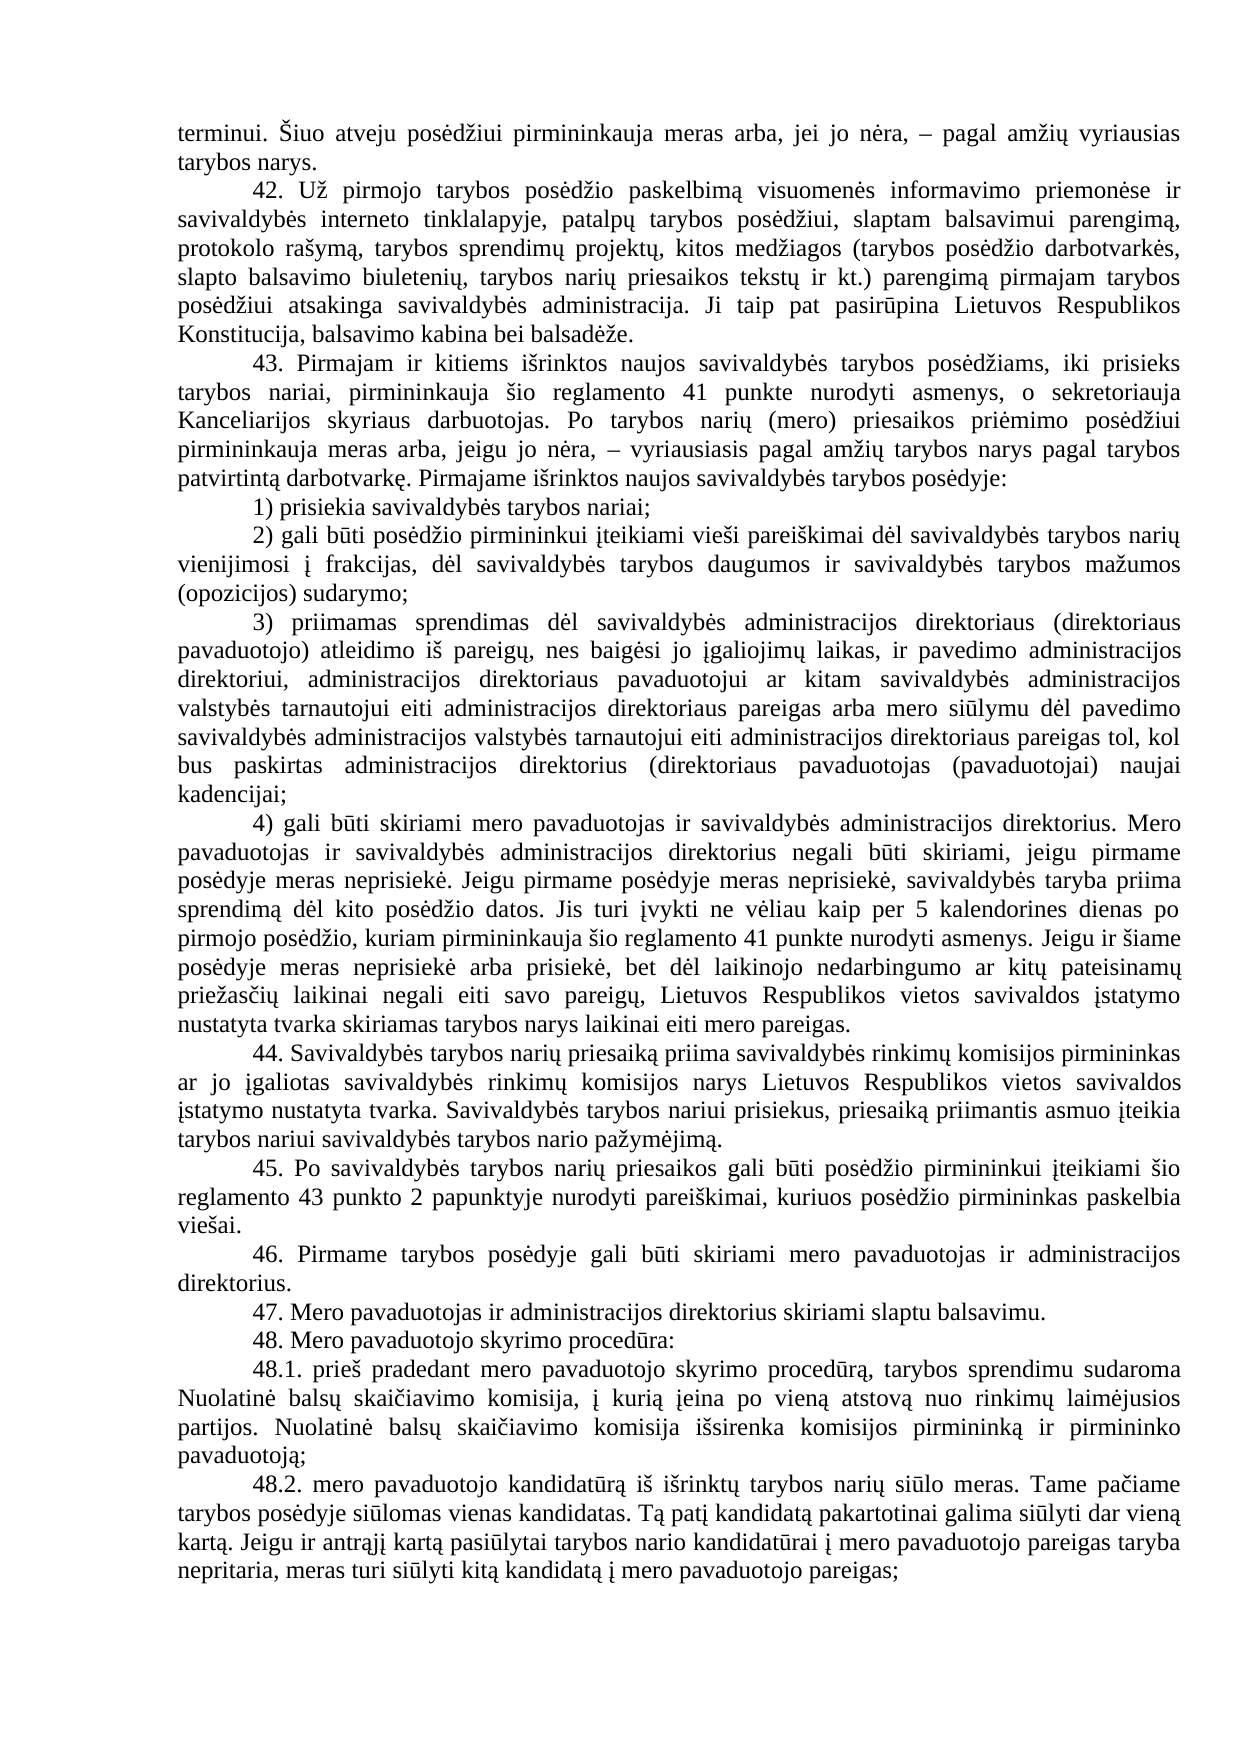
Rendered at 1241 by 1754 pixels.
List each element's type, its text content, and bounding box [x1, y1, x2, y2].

text 48.2. mero pavaduotojo kandidatūrą iš išrinktų tarybos narių siūlo meras. Tame pačiame tarybos posėdyje siūlomas vienas kandidatas. Tą patį kandidatą pakartotinai galima siūlyti dar vieną kartą. Jeigu ir antrąjį kartą pasiūlytai tarybos nario kandidatūrai į mero pavaduotojo pareigas taryba nepritaria, meras turi siūlyti kitą kandidatą į mero pavaduotojo pareigas; [177, 1469, 1181, 1584]
text 2) gali būti posėdžio pirmininkui įteikiami vieši pareiškimai dėl savivaldybės tarybos narių vienijimosi į frakcijas, dėl savivaldybės tarybos daugumos ir savivaldybės tarybos mažumos (opozicijos) sudarymo; [177, 521, 1181, 607]
text 4) gali būti skiriami mero pavaduotojas ir savivaldybės administracijos direktorius. Mero pavaduotojas ir savivaldybės administracijos direktorius negali būti skiriami, jeigu pirmame posėdyje meras neprisiekė. Jeigu pirmame posėdyje meras neprisiekė, savivaldybės taryba priima sprendimą dėl kito posėdžio datos. Jis turi įvykti ne vėliau kaip per 5 kalendorines dienas po pirmojo posėdžio, kuriam pirmininkauja šio reglamento 41 punkte nurodyti asmenys. Jeigu ir šiame posėdyje meras neprisiekė arba prisiekė, bet dėl laikinojo nedarbingumo ar kitų pateisinamų priežasčių laikinai negali eiti savo pareigų, Lietuvos Respublikos vietos savivaldos įstatymo nustatyta tvarka skiriamas tarybos narys laikinai eiti mero pareigas. [177, 808, 1181, 1038]
text 3) priimamas sprendimas dėl savivaldybės administracijos direktoriaus (direktoriaus pavaduotojo) atleidimo iš pareigų, nes baigėsi jo įgaliojimų laikas, ir pavedimo administracijos direktoriui, administracijos direktoriaus pavaduotojui ar kitam savivaldybės administracijos valstybės tarnautojui eiti administracijos direktoriaus pareigas arba mero siūlymu dėl pavedimo savivaldybės administracijos valstybės tarnautojui eiti administracijos direktoriaus pareigas tol, kol bus paskirtas administracijos direktorius (direktoriaus pavaduotojas (pavaduotojai) naujai kadencijai; [177, 607, 1181, 808]
text 45. Po savivaldybės tarybos narių priesaikos gali būti posėdžio pirmininkui įteikiami šio reglamento 43 punkto 2 papunktyje nurodyti pareiškimai, kuriuos posėdžio pirmininkas paskelbia viešai. [177, 1153, 1181, 1239]
text 47. Mero pavaduotojas ir administracijos direktorius skiriami slaptu balsavimu. [177, 1297, 1181, 1326]
text 44. Savivaldybės tarybos narių priesaiką priima savivaldybės rinkimų komisijos pirmininkas ar jo įgaliotas savivaldybės rinkimų komisijos narys Lietuvos Respublikos vietos savivaldos įstatymo nustatyta tvarka. Savivaldybės tarybos nariui prisiekus, priesaiką priimantis asmuo įteikia tarybos nariui savivaldybės tarybos nario pažymėjimą. [177, 1038, 1181, 1153]
text 1) prisiekia savivaldybės tarybos nariai; [177, 492, 1181, 521]
text 48. Mero pavaduotojo skyrimo procedūra: [177, 1326, 1181, 1354]
text 46. Pirmame tarybos posėdyje gali būti skiriami mero pavaduotojas ir administracijos direktorius. [177, 1239, 1181, 1297]
text 42. Už pirmojo tarybos posėdžio paskelbimą visuomenės informavimo priemonėse ir savivaldybės interneto tinklalapyje, patalpų tarybos posėdžiui, slaptam balsavimui parengimą, protokolo rašymą, tarybos sprendimų projektų, kitos medžiagos (tarybos posėdžio darbotvarkės, slapto balsavimo biuletenių, tarybos narių priesaikos tekstų ir kt.) parengimą pirmajam tarybos posėdžiui atsakinga savivaldybės administracija. Ji taip pat pasirūpina Lietuvos Respublikos Konstitucija, balsavimo kabina bei balsadėže. [177, 176, 1181, 348]
text 48.1. prieš pradedant mero pavaduotojo skyrimo procedūrą, tarybos sprendimu sudaroma Nuolatinė balsų skaičiavimo komisija, į kurią įeina po vieną atstovą nuo rinkimų laimėjusios partijos. Nuolatinė balsų skaičiavimo komisija išsirenka komisijos pirmininką ir pirmininko pavaduotoją; [177, 1354, 1181, 1469]
text 43. Pirmajam ir kitiems išrinktos naujos savivaldybės tarybos posėdžiams, iki prisieks tarybos nariai, pirmininkauja šio reglamento 41 punkte nurodyti asmenys, o sekretoriauja Kanceliarijos skyriaus darbuotojas. Po tarybos narių (mero) priesaikos priėmimo posėdžiui pirmininkauja meras arba, jeigu jo nėra, – vyriausiasis pagal amžių tarybos narys pagal tarybos patvirtintą darbotvarkę. Pirmajame išrinktos naujos savivaldybės tarybos posėdyje: [177, 348, 1181, 492]
text terminui. Šiuo atveju posėdžiui pirmininkauja meras arba, jei jo nėra, – pagal amžių vyriausias tarybos narys. [177, 118, 1181, 176]
